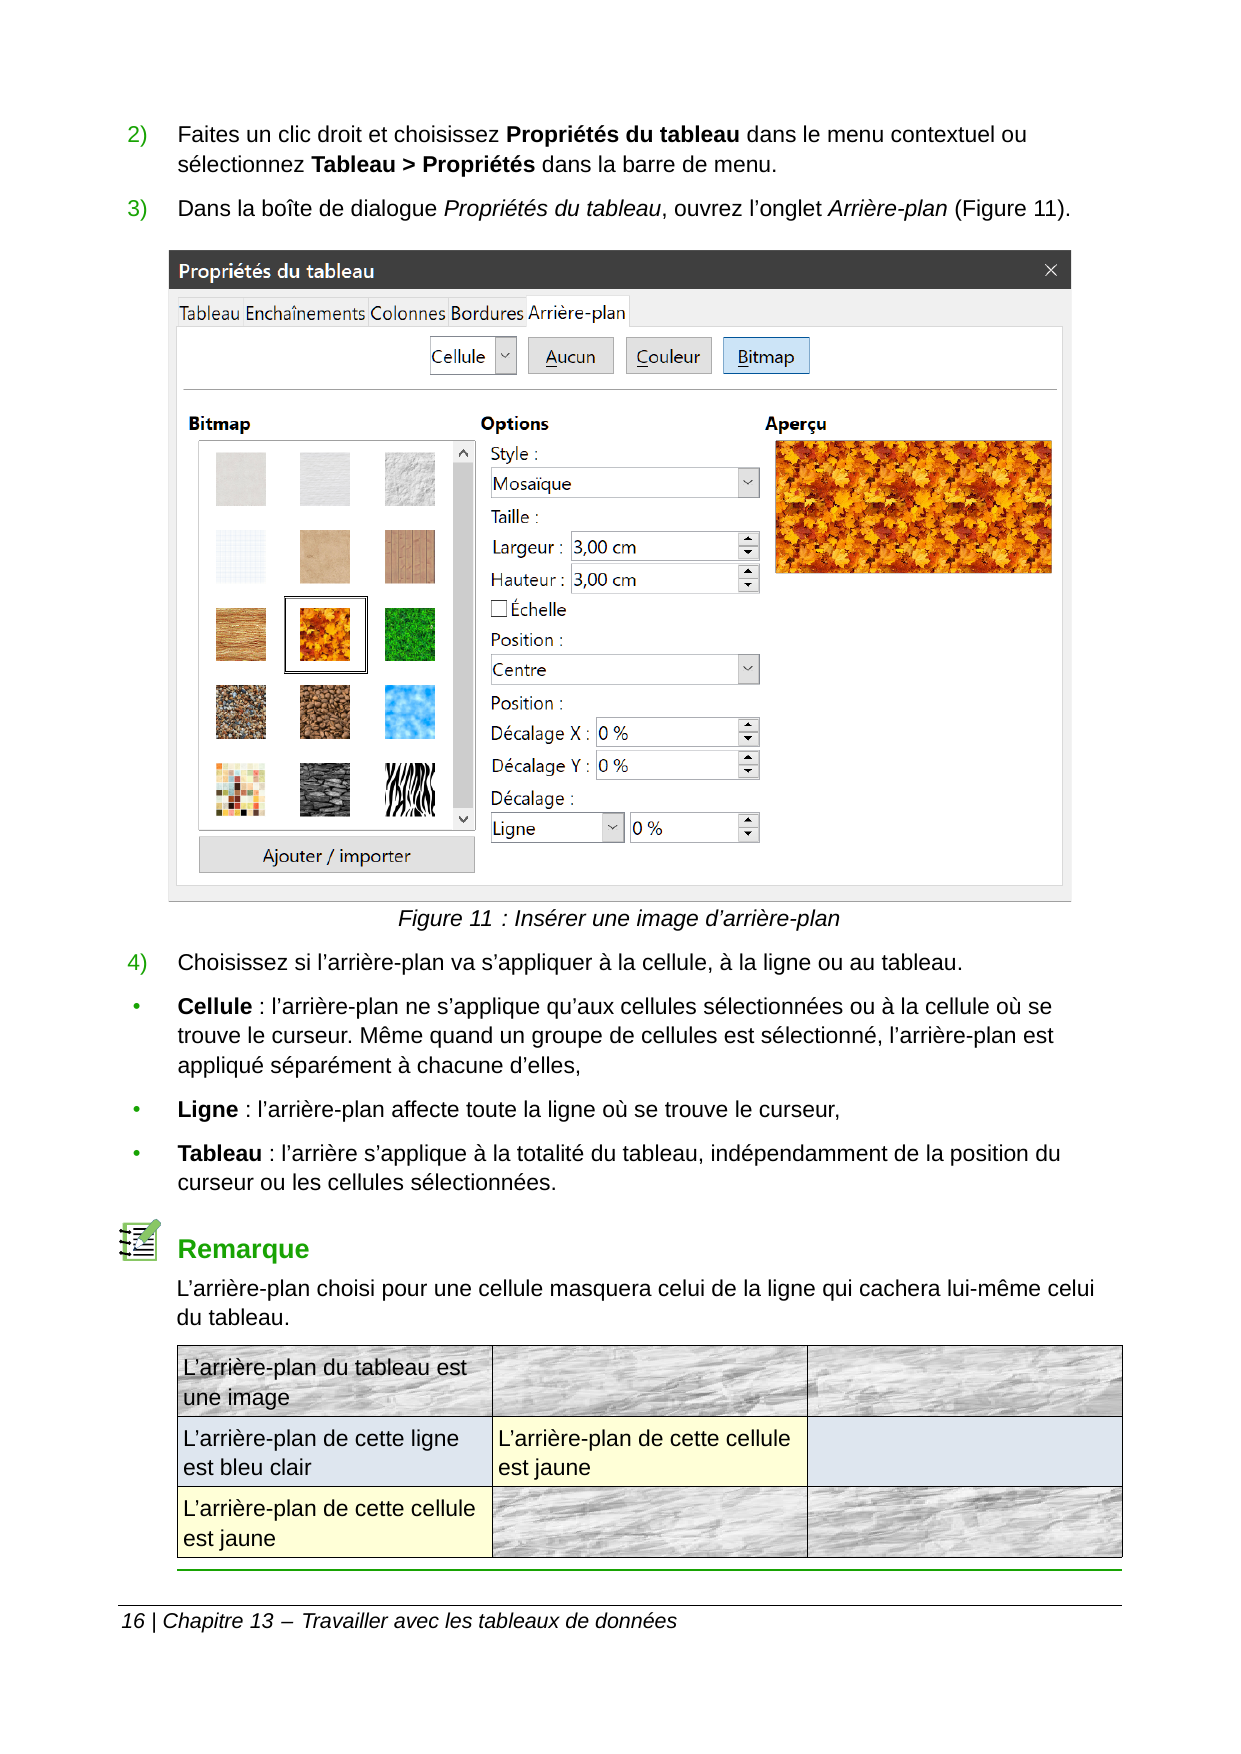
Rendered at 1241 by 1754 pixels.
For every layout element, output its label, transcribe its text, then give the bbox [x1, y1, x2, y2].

table_cell [808, 1417, 1122, 1486]
table_header [808, 1346, 1122, 1416]
table_cell L’arrière-plan de cette ligne est bleu clair [178, 1417, 492, 1486]
list Tableau : l’arrière s’applique à la totalité du tableau, indépendamment de la position du curseur ou les cellules sélectionnées. [133, 1137, 1122, 1196]
table_cell [493, 1487, 807, 1557]
text L’arrière-plan choisi pour une cellule masquera celui de la ligne qui cachera lui-même celui du tableau. [176, 1272, 1122, 1331]
list Dans la boîte de dialogue Propriétés du tableau, ouvrez l’onglet Arrière-plan (Figure 11). [148, 192, 1122, 221]
list Faites un clic droit et choisissez Propriétés du tableau dans le menu contextuel ou sélectionnez Tableau > Propriétés dans la barre de menu. [148, 118, 1122, 177]
list Remarque [118, 1218, 1122, 1264]
table_cell L’arrière-plan de cette cellule est jaune [178, 1487, 492, 1557]
table_header L’arrière-plan du tableau est une image [178, 1346, 492, 1416]
table_cell [808, 1487, 1122, 1557]
list Ligne : l’arrière-plan affecte toute la ligne où se trouve le curseur, [133, 1093, 1122, 1122]
text Figure 11 : Insérer une image d’arrière-plan [118, 901, 1122, 931]
list Cellule : l’arrière-plan ne s’applique qu’aux cellules sélectionnées ou à la cellule où se trouve le curseur. Même quand un groupe de cellules est sélectionné, l’arrière-plan est appliqué séparément à chacune d’elles, [133, 990, 1122, 1078]
table_cell L’arrière-plan de cette cellule est jaune [493, 1417, 807, 1486]
table_header [493, 1346, 807, 1416]
picture [168, 250, 1072, 902]
list Choisissez si l’arrière-plan va s’appliquer à la cellule, à la ligne ou au tableau. [148, 946, 1122, 975]
